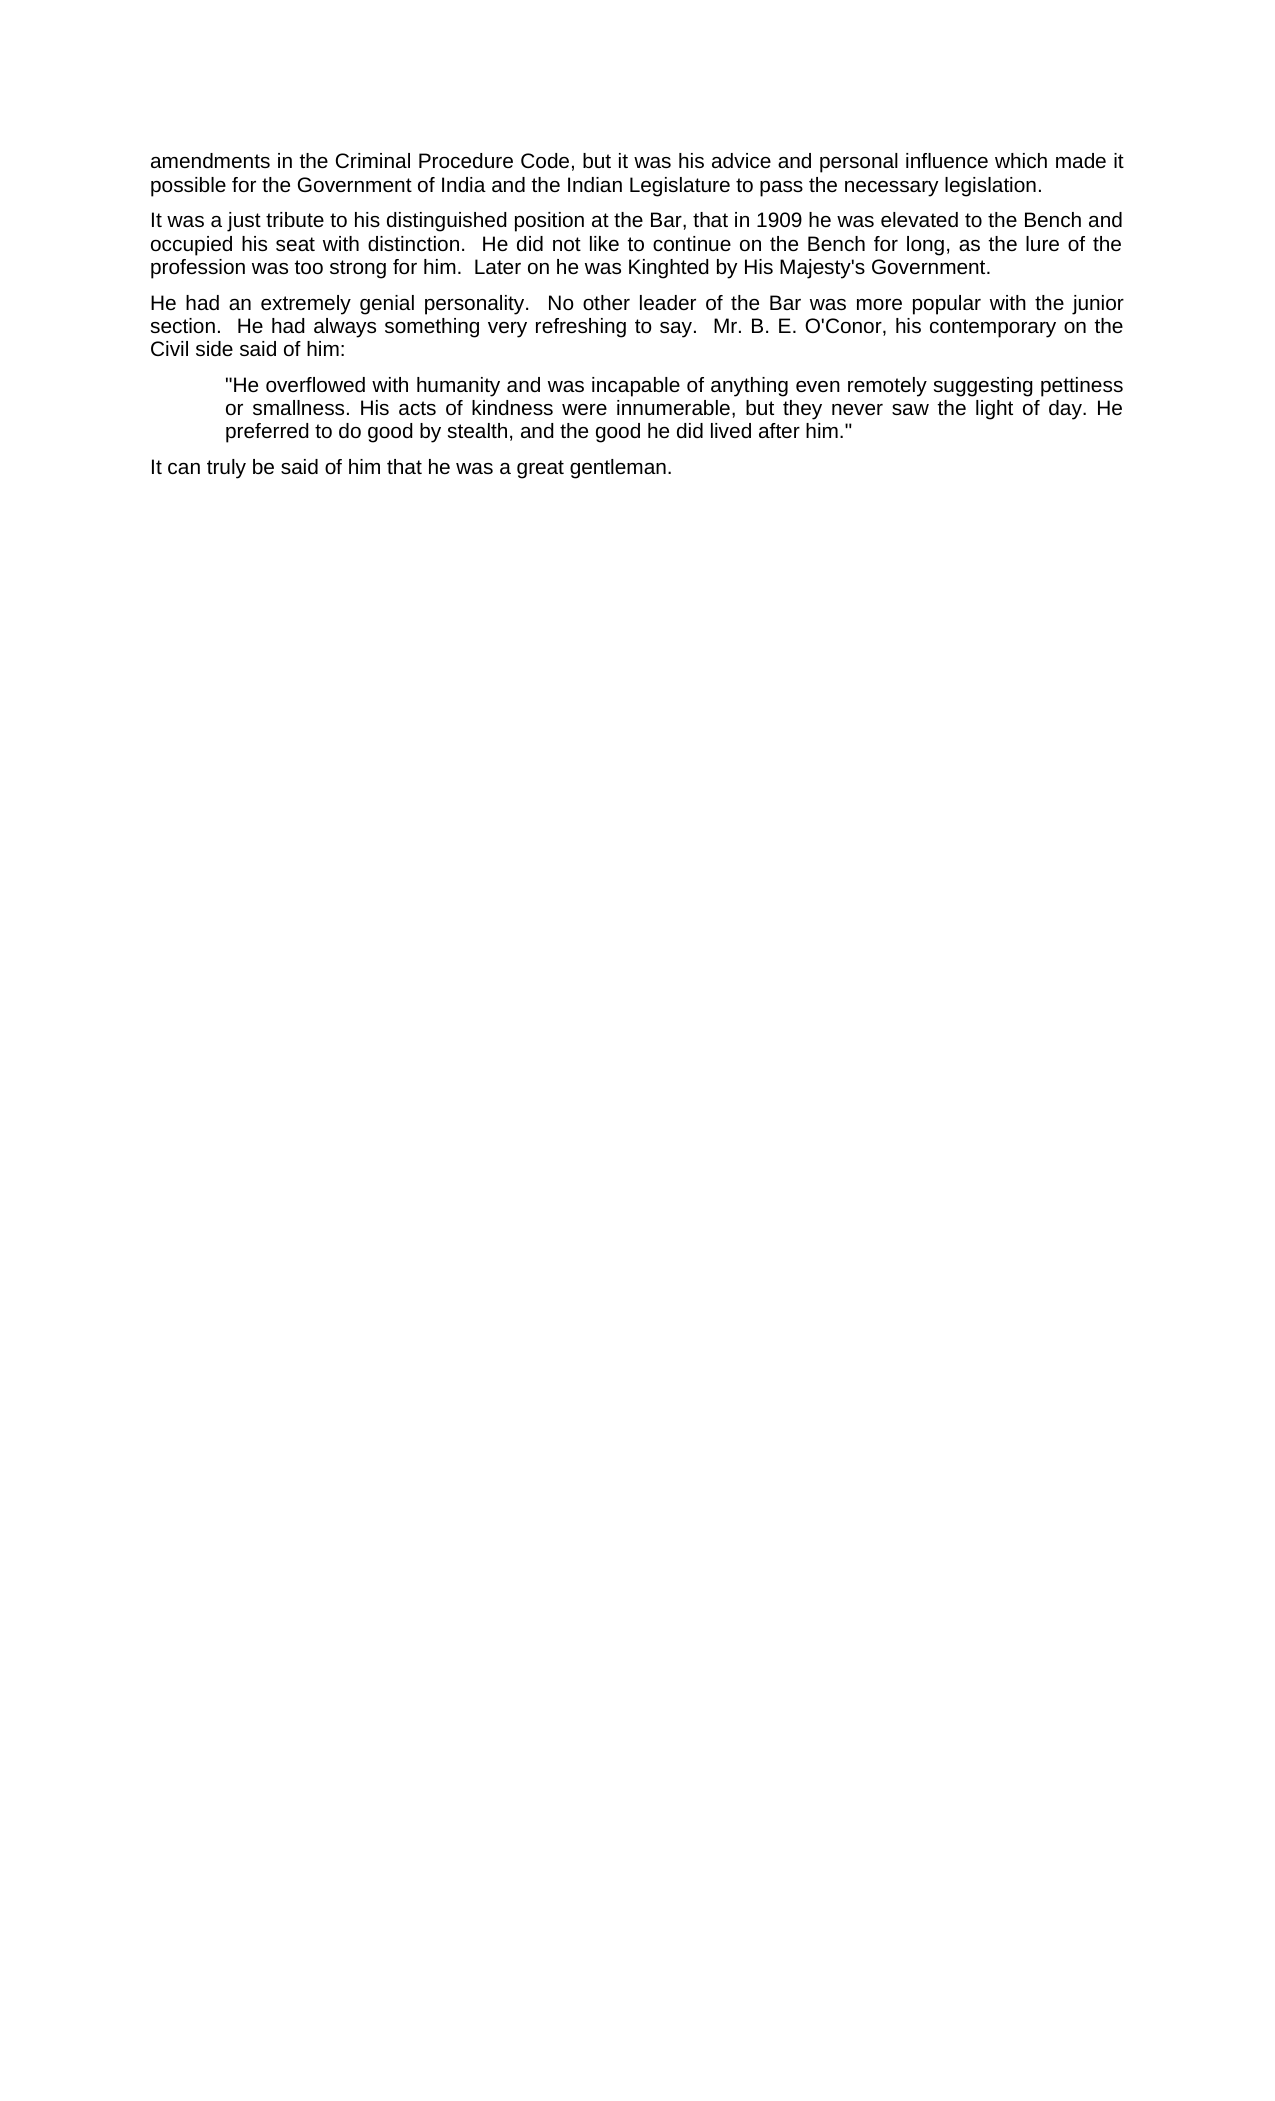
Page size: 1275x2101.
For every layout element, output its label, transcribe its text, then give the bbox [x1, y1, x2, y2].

text amendments in the Criminal Procedure Code, but it was his advice and personal influence which made it possible for the Government of India and the Indian Legislature to pass the necessary legislation. [150, 150, 1125, 196]
text "He overflowed with humanity and was incapable of anything even remotely suggesting pettiness or smallness. His acts of kindness were innumerable, but they never saw the light of day. He preferred to do good by stealth, and the good he did lived after him." [225, 373, 1125, 443]
text He had an extremely genial personality. No other leader of the Bar was more popular with the junior section. He had always something very refreshing to say. Mr. B. E. O'Conor, his contemporary on the Civil side said of him: [150, 291, 1125, 361]
text It was a just tribute to his distinguished position at the Bar, that in 1909 he was elevated to the Bench and occupied his seat with distinction. He did not like to continue on the Bench for long, as the lure of the profession was too strong for him. Later on he was Kinghted by His Majesty's Government. [150, 209, 1125, 279]
text It can truly be said of him that he was a great gentleman. [150, 456, 1125, 479]
